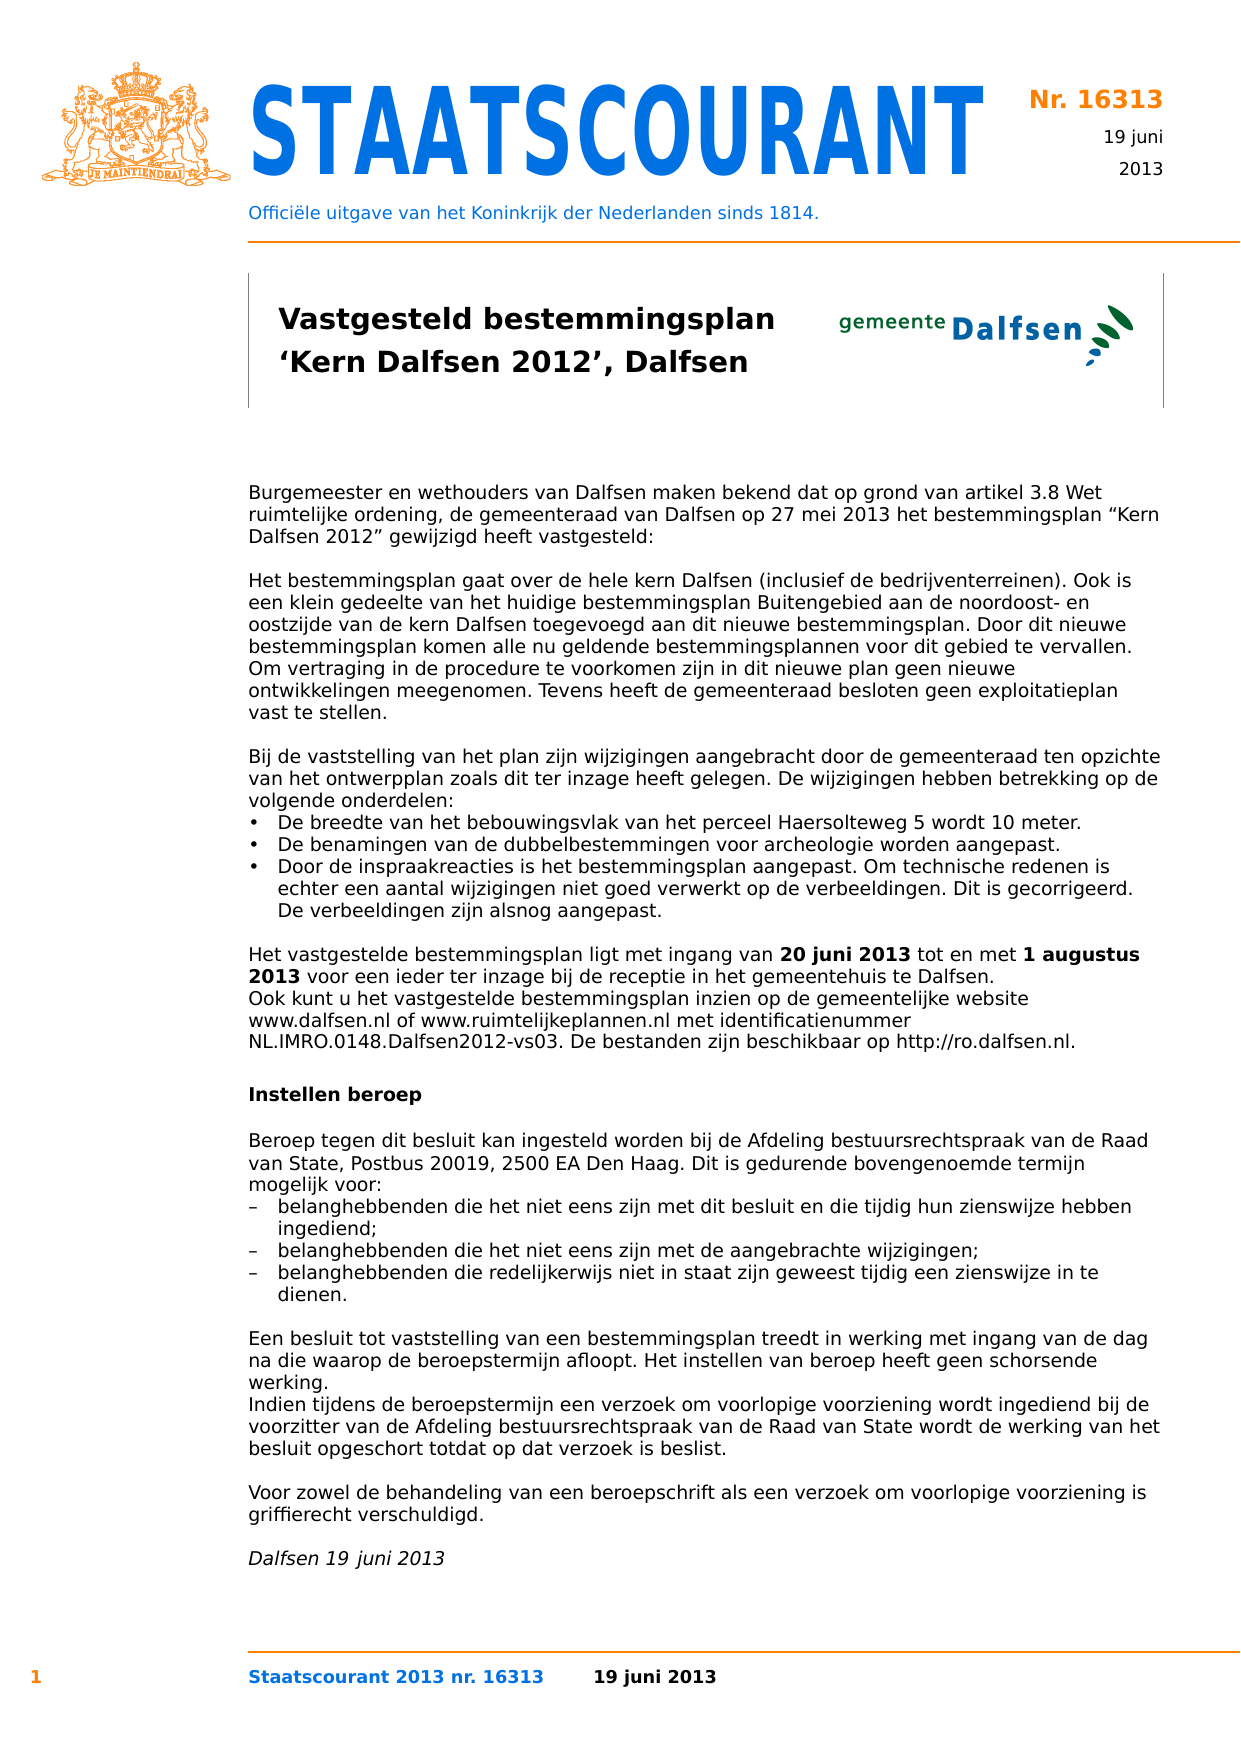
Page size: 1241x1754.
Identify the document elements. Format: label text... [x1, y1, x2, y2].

text Indien tijdens de beroepstermijn een verzoek om voorlopige voorziening wordt ingediend bij de voorzitter van de Afdeling bestuursrechtspraak van de Raad van State wordt de werking van het besluit opgeschort totdat op dat verzoek is beslist. [248, 1394, 1163, 1460]
text Het bestemmingsplan gaat over de hele kern Dalfsen (inclusief de bedrijventerreinen). Ook is een klein gedeelte van het huidige bestemmingsplan Buitengebied aan de noordoost- en oostzijde van de kern Dalfsen toegevoegd aan dit nieuwe bestemmingsplan. Door dit nieuwe bestemmingsplan komen alle nu geldende bestemmingsplannen voor dit gebied te vervallen. Om vertraging in de procedure te voorkomen zijn in dit nieuwe plan geen nieuwe ontwikkelingen meegenomen. Tevens heeft de gemeenteraad besloten geen exploitatieplan vast te stellen. [248, 570, 1163, 724]
text • Door de inspraakreacties is het bestemmingsplan aangepast. Om technische redenen is echter een aantal wijzigingen niet goed verwerkt op de verbeeldingen. Dit is gecorrigeerd. De verbeeldingen zijn alsnog aangepast. [248, 856, 1163, 922]
text Het vastgestelde bestemmingsplan ligt met ingang van 20 juni 2013 tot en met 1 augustus 2013 voor een ieder ter inzage bij de receptie in het gemeentehuis te Dalfsen. [248, 943, 1163, 987]
text – belanghebbenden die het niet eens zijn met de aangebrachte wijzigingen; [248, 1240, 1163, 1262]
table_cell 19 juni [998, 121, 1240, 153]
text – belanghebbenden die redelijkerwijs niet in staat zijn geweest tijdig een zienswijze in te dienen. [248, 1262, 1163, 1306]
text Een besluit tot vaststelling van een bestemmingsplan treedt in werking met ingang van de dag na die waarop de beroepstermijn afloopt. Het instellen van beroep heeft geen schorsende werking. [248, 1328, 1163, 1394]
table_cell Officiële uitgave van het Koninkrijk der Nederlanden sinds 1814. [248, 203, 1240, 241]
subtitle Instellen beroep [248, 1083, 1163, 1105]
text Bij de vaststelling van het plan zijn wijzigingen aangebracht door de gemeenteraad ten opzichte van het ontwerpplan zoals dit ter inzage heeft gelegen. De wijzigingen hebben betrekking op de volgende onderdelen: [248, 746, 1163, 812]
table_cell 2013 [998, 153, 1240, 203]
table_header STAATSCOURANT [248, 62, 998, 203]
table_header Nr. 16313 [998, 62, 1240, 121]
text – belanghebbenden die het niet eens zijn met dit besluit en die tijdig hun zienswijze hebben ingediend; [248, 1196, 1163, 1240]
text Beroep tegen dit besluit kan ingesteld worden bij de Afdeling bestuursrechtspraak van de Raad van State, Postbus 20019, 2500 EA Den Haag. Dit is gedurende bovengenoemde termijn mogelijk voor: [248, 1130, 1163, 1196]
text • De benamingen van de dubbelbestemmingen voor archeologie worden aangepast. [248, 834, 1163, 856]
picture [41, 62, 231, 186]
subtitle Vastgesteld bestemmingsplan ‘Kern Dalfsen 2012’, Dalfsen [249, 273, 1163, 408]
table_header [25, 62, 248, 241]
picture [838, 302, 1134, 368]
text • De breedte van het bebouwingsvlak van het perceel Haersolteweg 5 wordt 10 meter. [248, 812, 1163, 834]
text Voor zowel de behandeling van een beroepschrift als een verzoek om voorlopige voorziening is griffierecht verschuldigd. [248, 1482, 1163, 1526]
text Burgemeester en wethouders van Dalfsen maken bekend dat op grond van artikel 3.8 Wet ruimtelijke ordening, de gemeenteraad van Dalfsen op 27 mei 2013 het bestemmingsplan “Kern Dalfsen 2012” gewijzigd heeft vastgesteld: [248, 482, 1163, 548]
text Ook kunt u het vastgestelde bestemmingsplan inzien op de gemeentelijke website www.dalfsen.nl of www.ruimtelijkeplannen.nl met identificatienummer NL.IMRO.0148.Dalfsen2012-vs03. De bestanden zijn beschikbaar op http://ro.dalfsen.nl. [248, 987, 1163, 1053]
text Dalfsen 19 juni 2013 [248, 1548, 1163, 1570]
